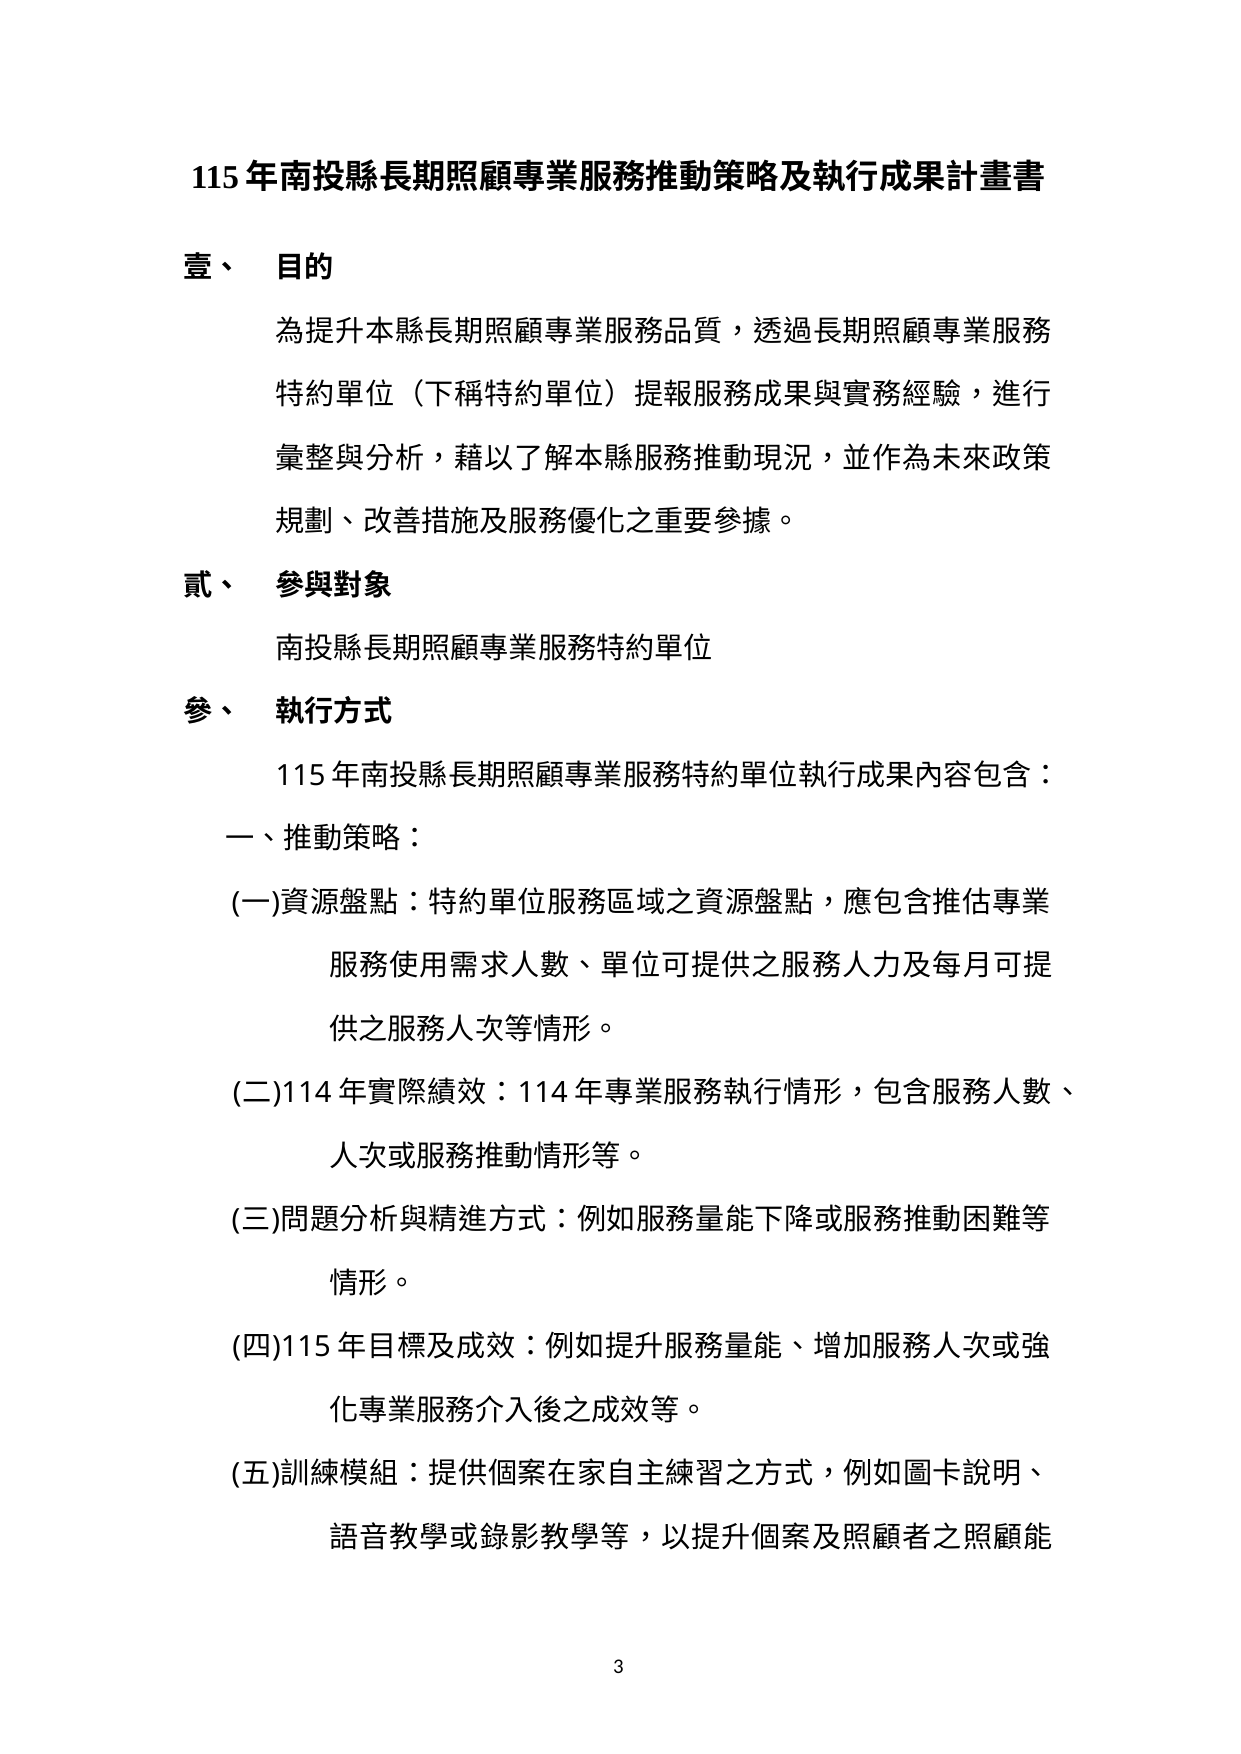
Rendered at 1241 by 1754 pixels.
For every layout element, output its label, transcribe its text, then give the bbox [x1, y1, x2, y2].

subtitle (二)114年實際績效：114年專業服務執行情形，包含服務人數、人次或服務推動情形等。 [183, 1069, 1053, 1175]
subtitle 為提升本縣長期照顧專業服務品質，透過長期照顧專業服務特約單位（下稱特約單位）提報服務成果與實務經驗，進行彙整與分析，藉以了解本縣服務推動現況，並作為未來政策規劃、改善措施及服務優化之重要參據。 [275, 307, 1053, 540]
subtitle 執行方式 [183, 688, 1053, 730]
text 115年南投縣長期照顧專業服務推動策略及執行成果計畫書 [183, 150, 1053, 198]
subtitle (五)訓練模組：提供個案在家自主練習之方式，例如圖卡說明、語音教學或錄影教學等，以提升個案及照顧者之照顧能 [183, 1450, 1053, 1556]
subtitle 南投縣長期照顧專業服務特約單位 [275, 624, 1053, 667]
subtitle 115年南投縣長期照顧專業服務特約單位執行成果內容包含： [275, 751, 1053, 794]
subtitle 參與對象 [183, 561, 1053, 603]
subtitle (三)問題分析與精進方式：例如服務量能下降或服務推動困難等情形。 [183, 1196, 1053, 1302]
subtitle 一、推動策略： [225, 815, 1053, 857]
subtitle (四)115年目標及成效：例如提升服務量能、增加服務人次或強化專業服務介入後之成效等。 [183, 1323, 1053, 1429]
subtitle (一)資源盤點：特約單位服務區域之資源盤點，應包含推估專業服務使用需求人數、單位可提供之服務人力及每月可提供之服務人次等情形。 [183, 878, 1053, 1048]
subtitle 目的 [183, 244, 1053, 286]
